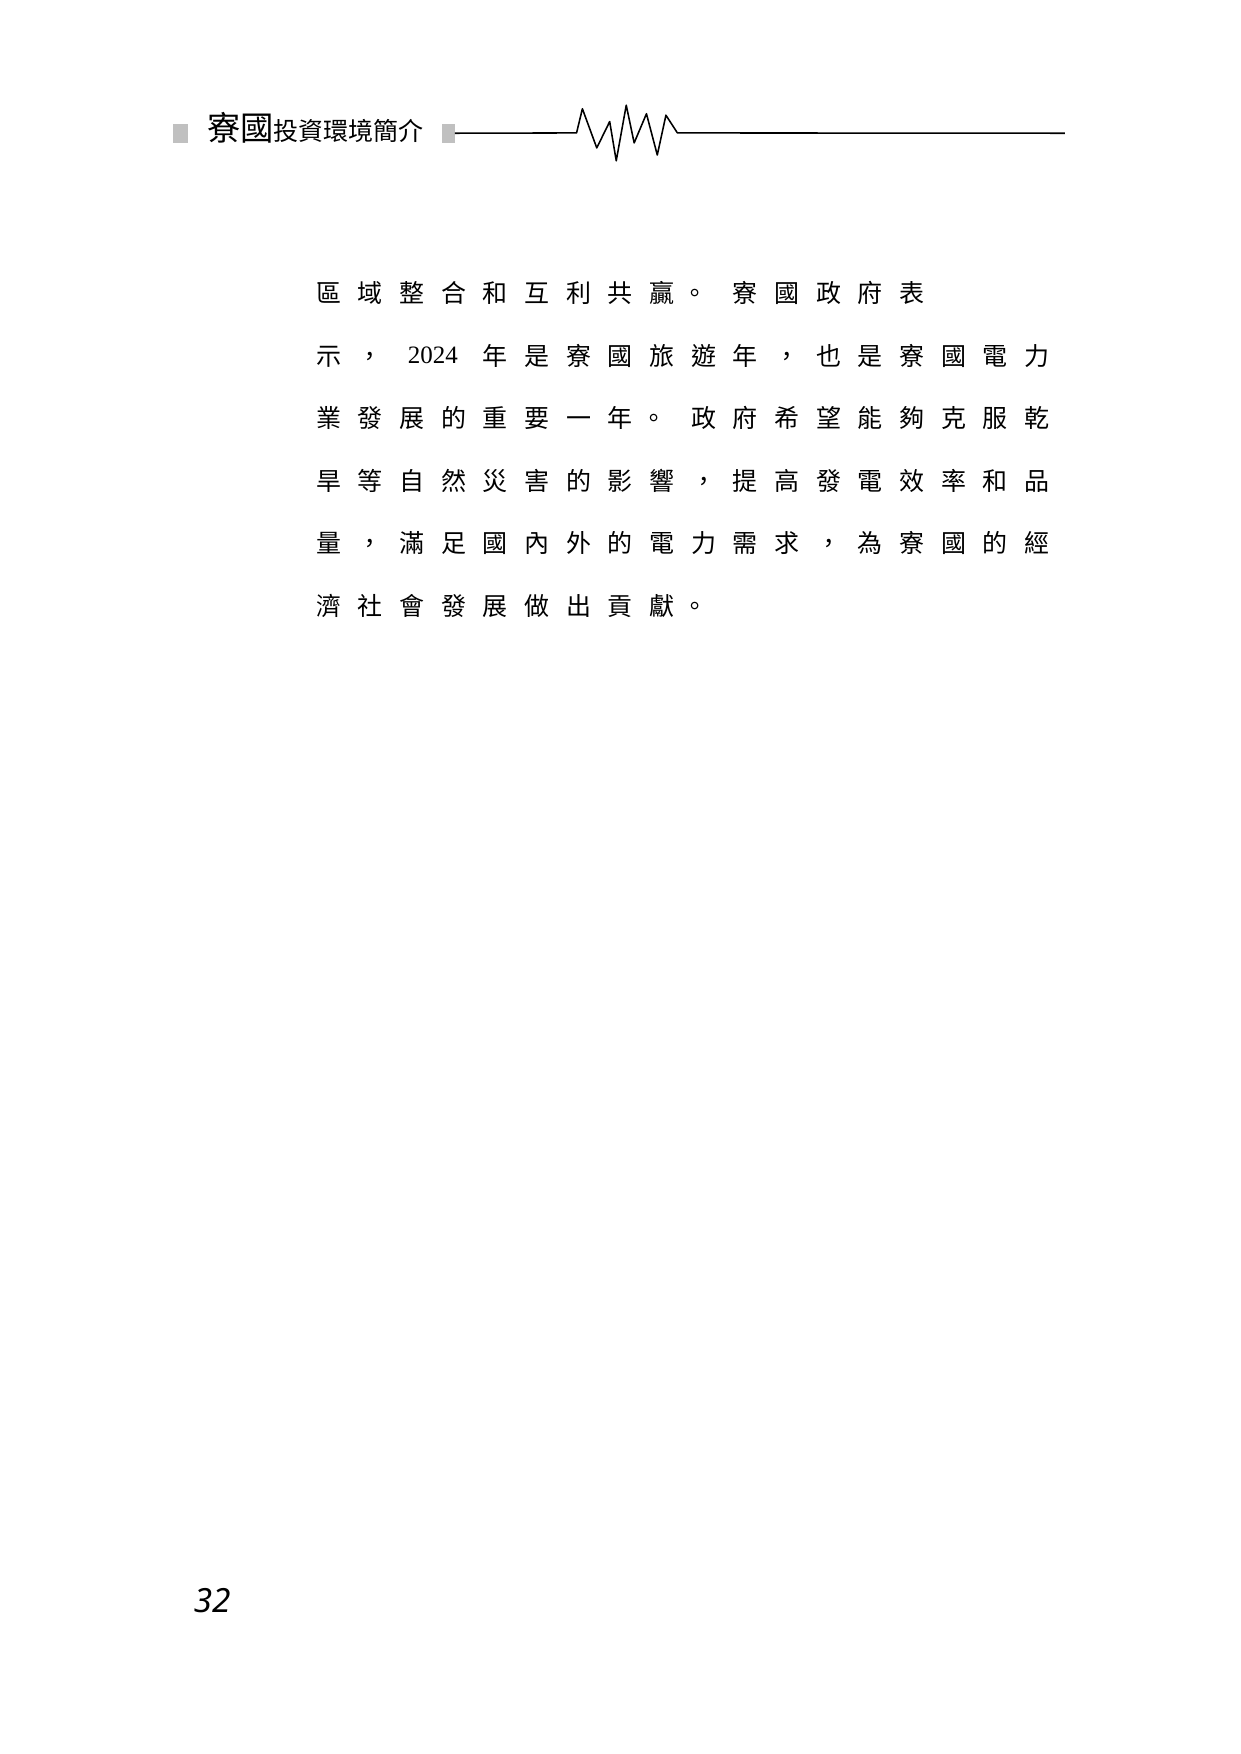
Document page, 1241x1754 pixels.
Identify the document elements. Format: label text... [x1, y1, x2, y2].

text 區域整合和互利共贏。寮國政府表示，2024年是寮國旅遊年，也是寮國電力業發展的重要一年。政府希望能夠克服乾旱等自然災害的影響，提高發電效率和品量，滿足國內外的電力需求，為寮國的經濟社會發展做出貢獻。 [281, 250, 1058, 625]
